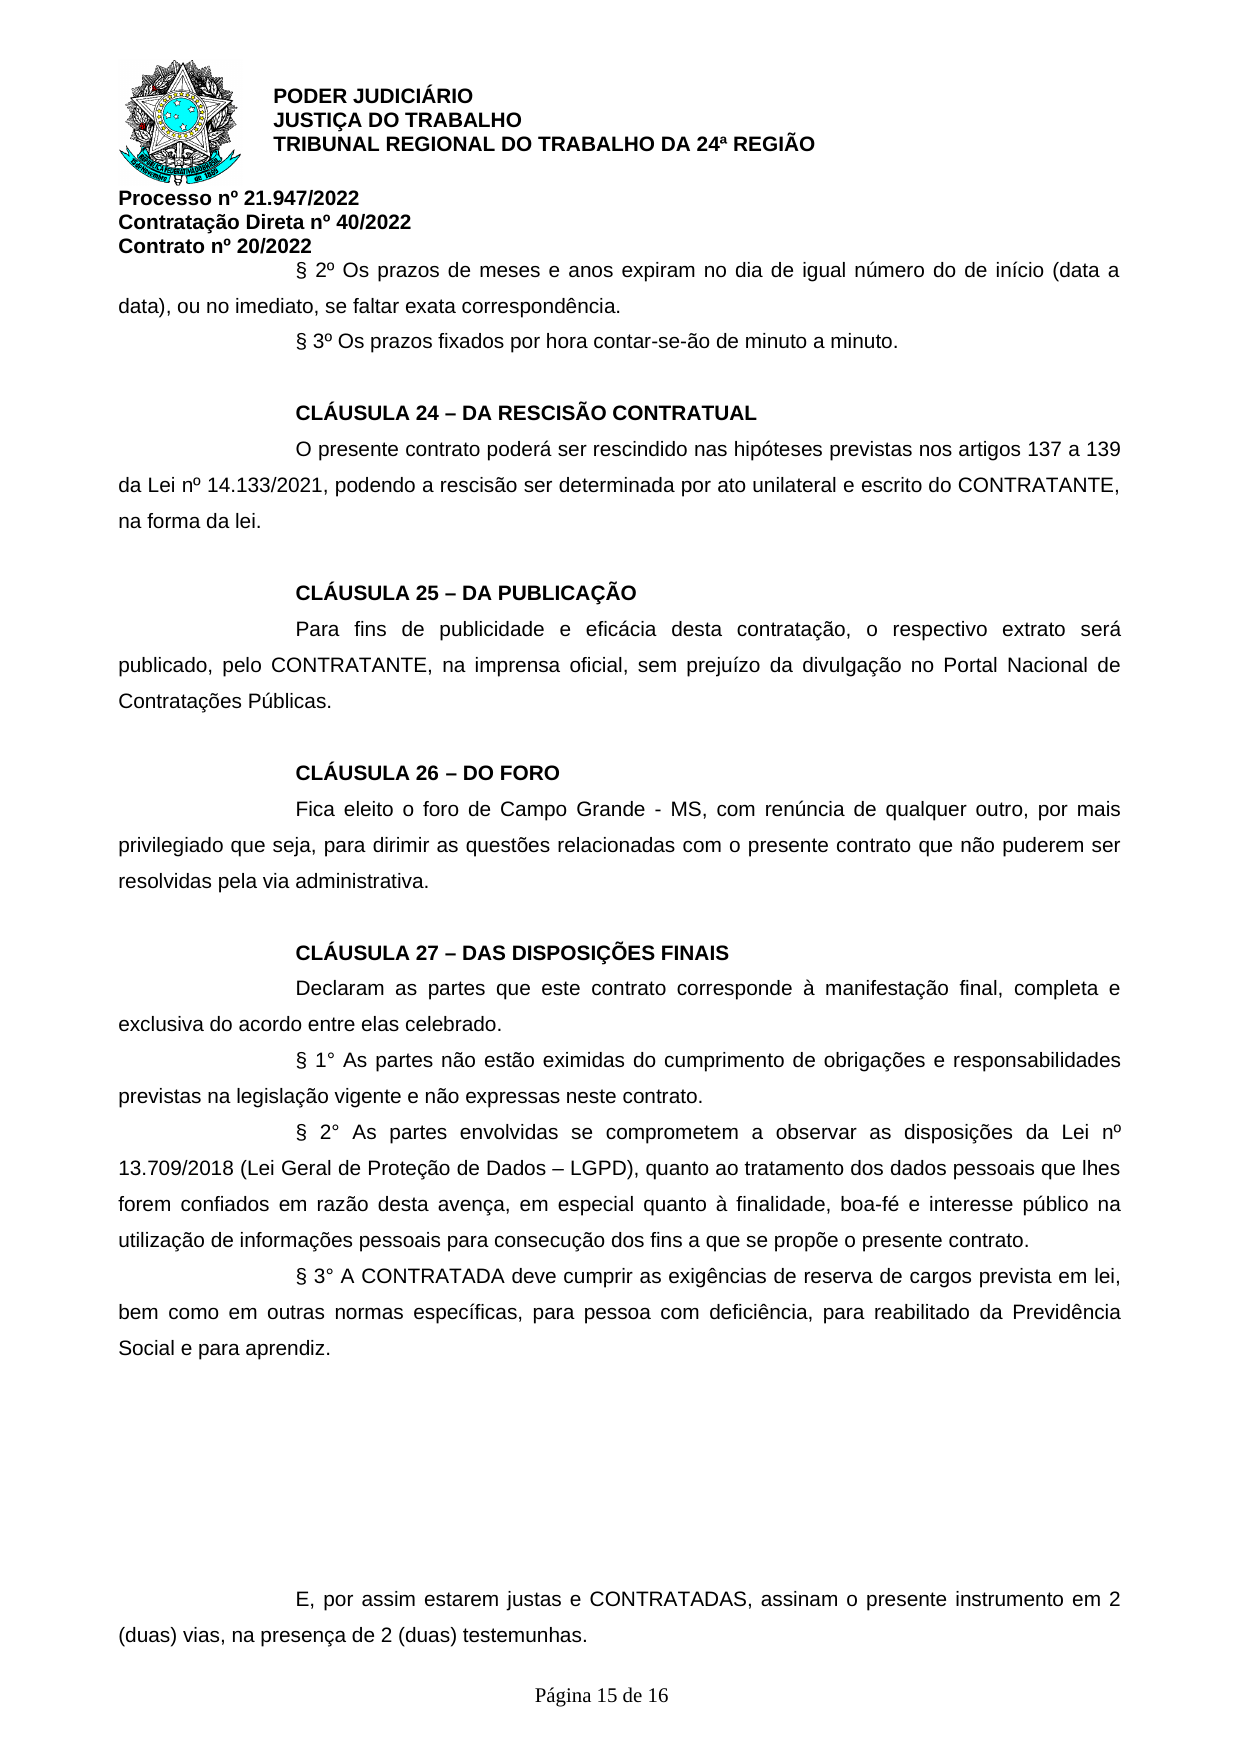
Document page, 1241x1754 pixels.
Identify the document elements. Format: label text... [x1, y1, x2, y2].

text E, por assim estarem justas e CONTRATADAS, assinam o presente instrumento em 2 (duas) vias, na presença de 2 (duas) testemunhas. [118, 1587, 1122, 1647]
text O presente contrato poderá ser rescindido nas hipóteses previstas nos artigos 137 a 139 da Lei nº 14.133/2021, podendo a rescisão ser determinada por ato unilateral e escrito do CONTRATANTE, na forma da lei. [118, 437, 1122, 533]
text CLÁUSULA 26 – DO FORO [118, 761, 1122, 784]
text § 1° As partes não estão eximidas do cumprimento de obrigações e responsabilidades previstas na legislação vigente e não expressas neste contrato. [118, 1048, 1122, 1108]
text § 2° As partes envolvidas se comprometem a observar as disposições da Lei nº 13.709/2018 (Lei Geral de Proteção de Dados – LGPD), quanto ao tratamento dos dados pessoais que lhes forem confiados em razão desta avença, em especial quanto à finalidade, boa-fé e interesse público na utilização de informações pessoais para consecução dos fins a que se propõe o presente contrato. [118, 1120, 1122, 1252]
text Fica eleito o foro de Campo Grande - MS, com renúncia de qualquer outro, por mais privilegiado que seja, para dirimir as questões relacionadas com o presente contrato que não puderem ser resolvidas pela via administrativa. [118, 797, 1122, 892]
text § 3° A CONTRATADA deve cumprir as exigências de reserva de cargos prevista em lei, bem como em outras normas específicas, para pessoa com deficiência, para reabilitado da Previdência Social e para aprendiz. [118, 1264, 1122, 1359]
text Para fins de publicidade e eficácia desta contratação, o respectivo extrato será publicado, pelo CONTRATANTE, na imprensa oficial, sem prejuízo da divulgação no Portal Nacional de Contratações Públicas. [118, 617, 1122, 713]
text § 3º Os prazos fixados por hora contar-se-ão de minuto a minuto. [118, 329, 1122, 353]
picture [118, 59, 243, 186]
text CLÁUSULA 25 – DA PUBLICAÇÃO [118, 581, 1122, 605]
text CLÁUSULA 24 – DA RESCISÃO CONTRATUAL [118, 401, 1122, 425]
text Declaram as partes que este contrato corresponde à manifestação final, completa e exclusiva do acordo entre elas celebrado. [118, 976, 1122, 1036]
text § 2º Os prazos de meses e anos expiram no dia de igual número do de início (data a data), ou no imediato, se faltar exata correspondência. [118, 257, 1122, 317]
text CLÁUSULA 27 – DAS DISPOSIÇÕES FINAIS [118, 940, 1122, 964]
